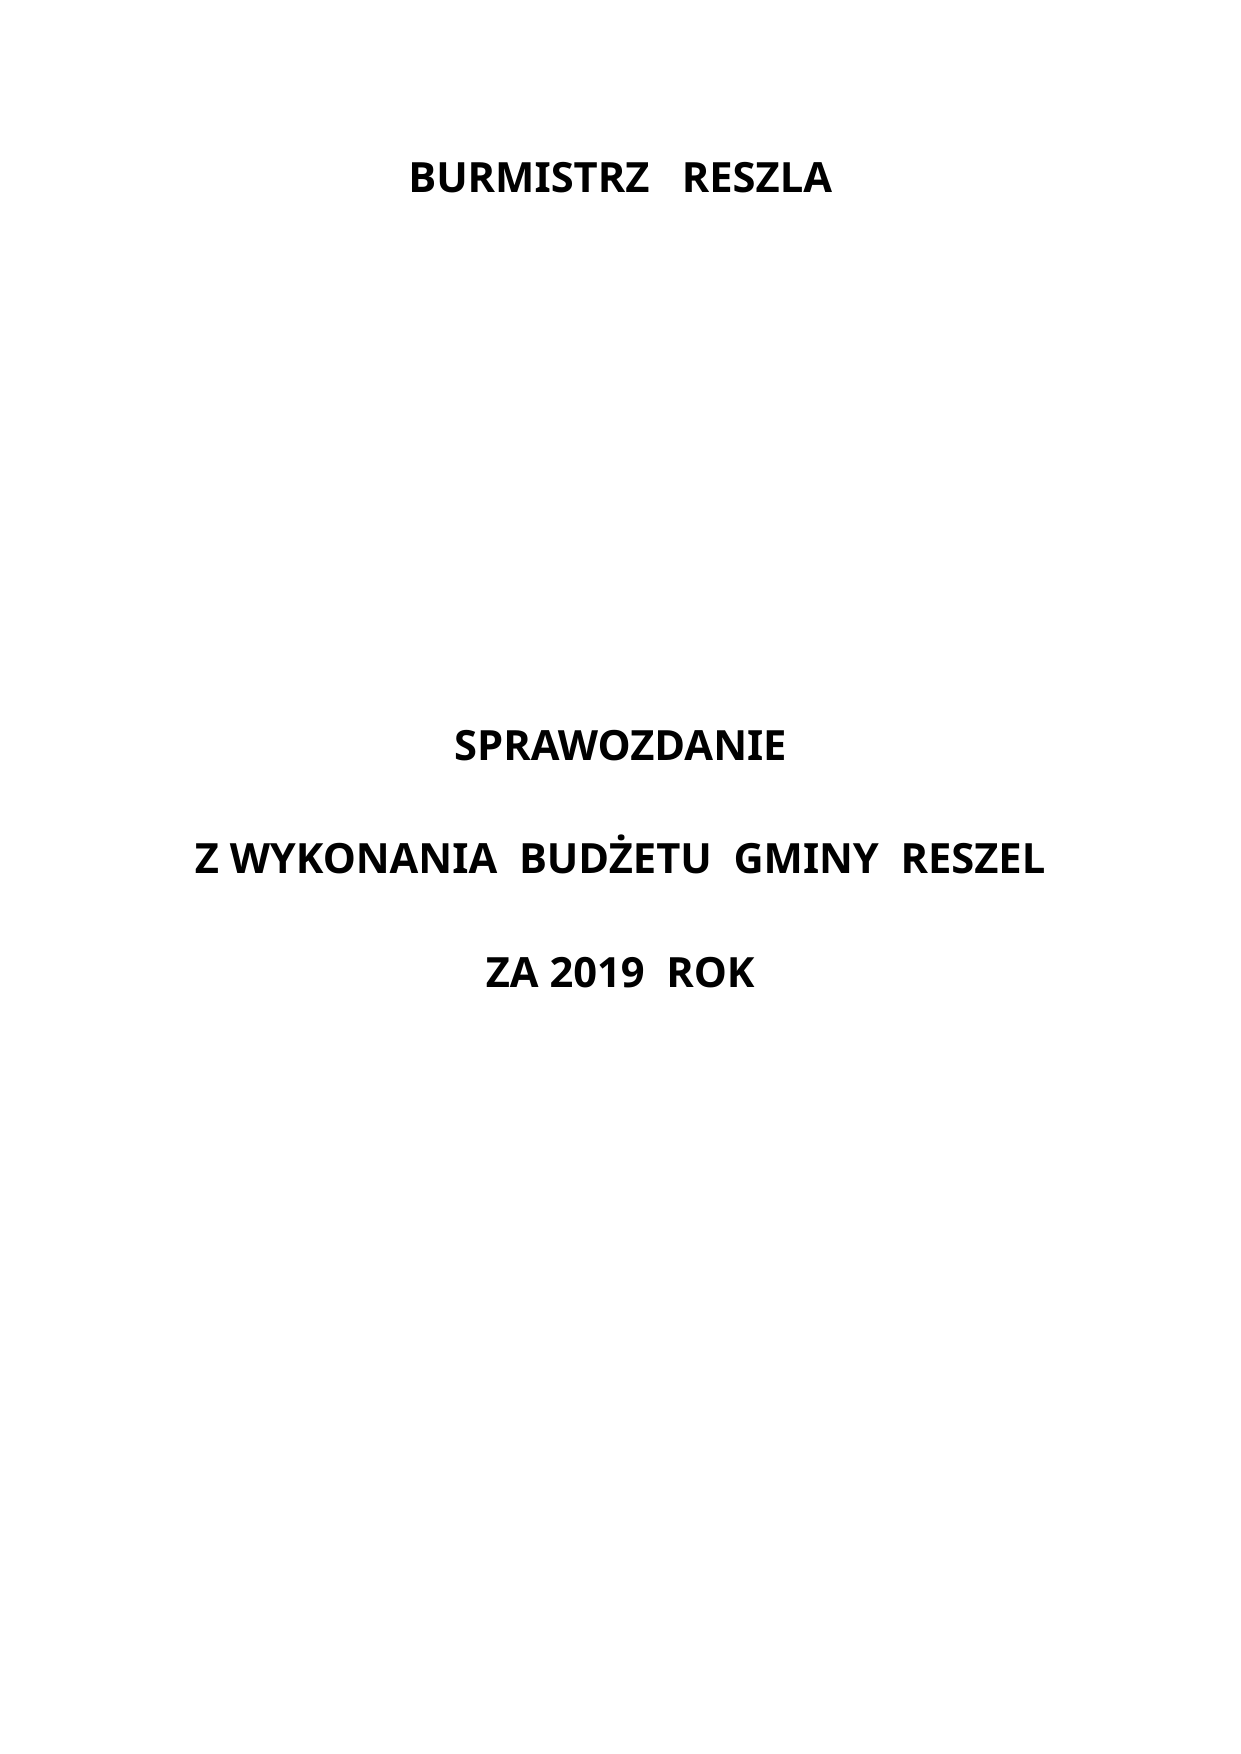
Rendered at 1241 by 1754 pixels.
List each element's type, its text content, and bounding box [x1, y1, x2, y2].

subtitle BURMISTRZ RESZLA [148, 148, 1093, 204]
subtitle Z WYKONANIA BUDŻETU GMINY RESZEL [148, 829, 1093, 886]
text SPRAWOZDANIE [148, 715, 1093, 772]
text ZA 2019 ROK [148, 942, 1093, 999]
